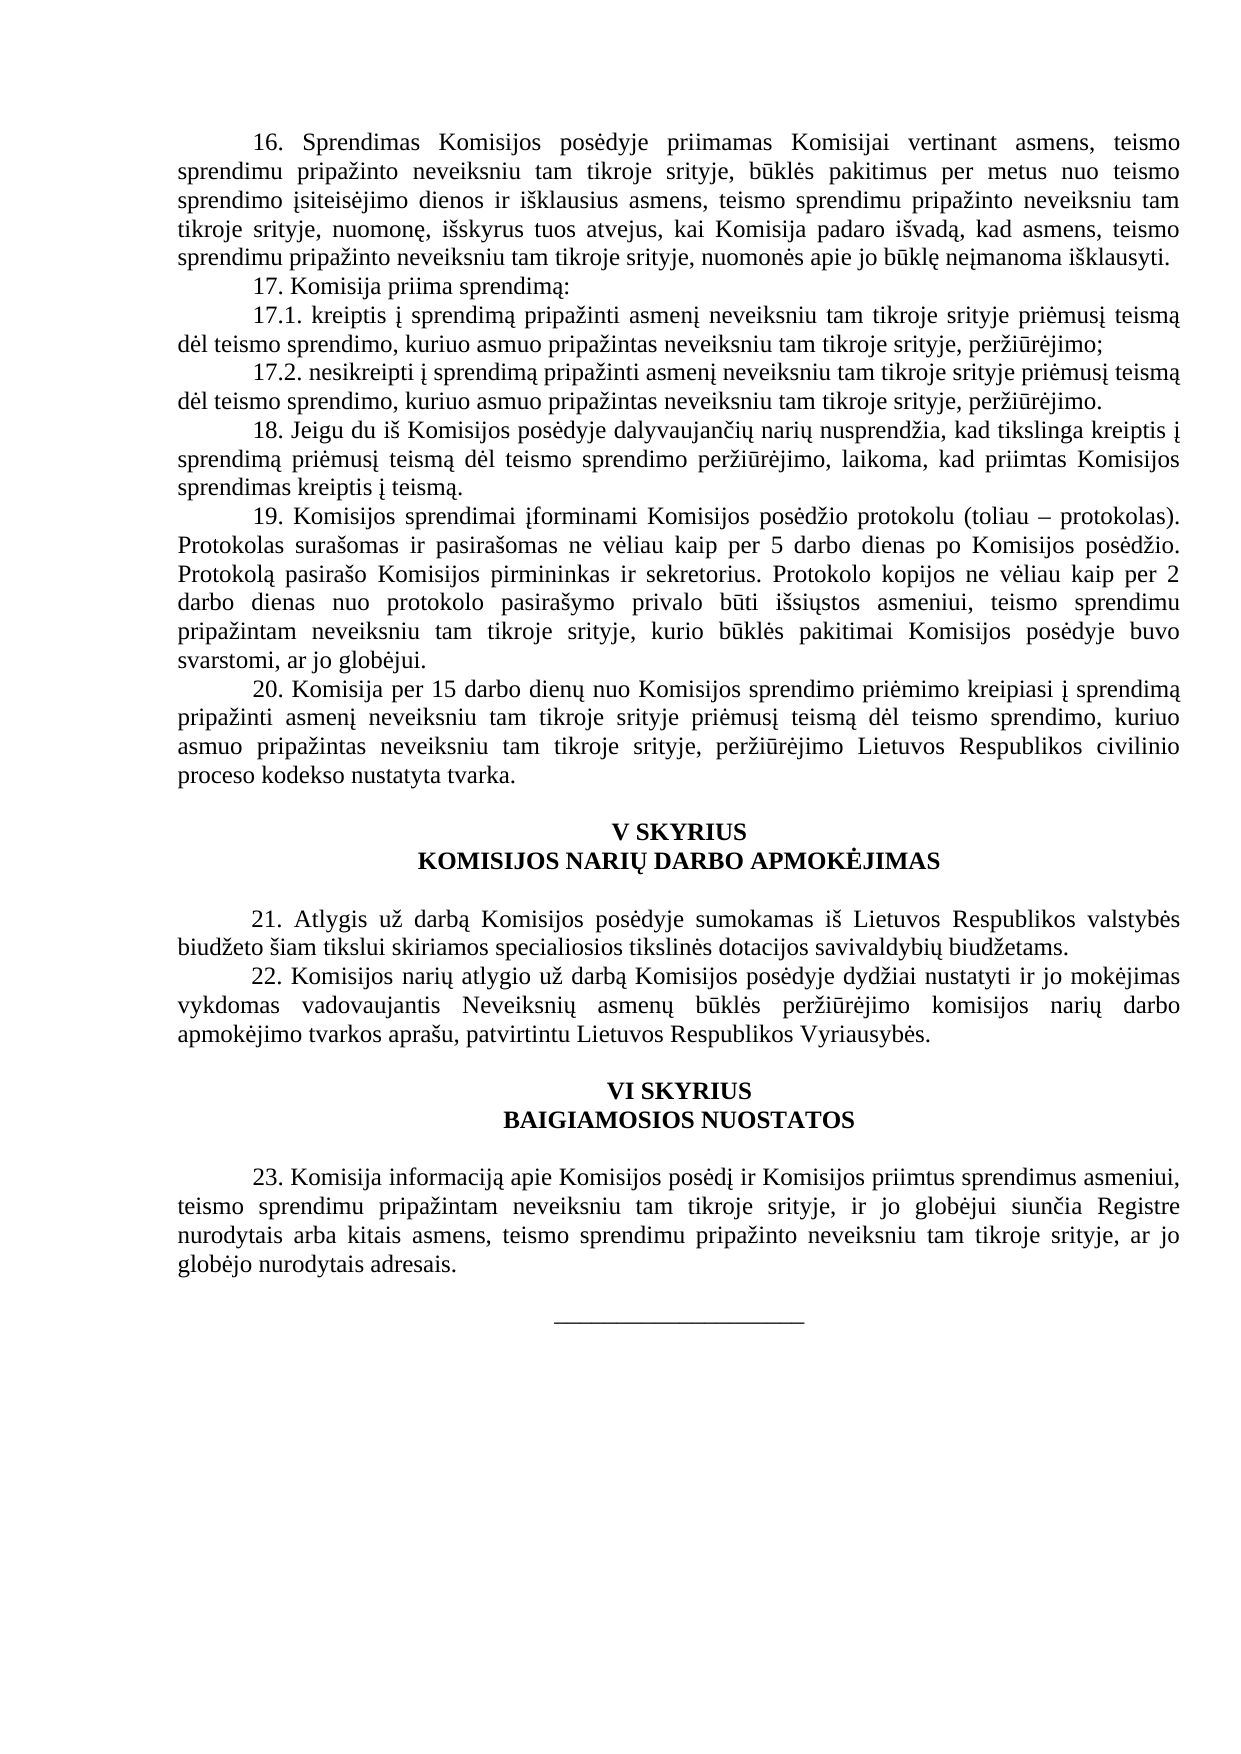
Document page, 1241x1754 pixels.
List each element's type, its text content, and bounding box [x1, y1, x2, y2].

text 17.2. nesikreipti į sprendimą pripažinti asmenį neveiksniu tam tikroje srityje priėmusį teismą dėl teismo sprendimo, kuriuo asmuo pripažintas neveiksniu tam tikroje srityje, peržiūrėjimo. [177, 357, 1181, 415]
text KOMISIJOS NARIŲ DARBO APMOKĖJIMAS [177, 846, 1181, 875]
text 17. Komisija priima sprendimą: [177, 271, 1181, 300]
text 16. Sprendimas Komisijos posėdyje priimamas Komisijai vertinant asmens, teismo sprendimu pripažinto neveiksniu tam tikroje srityje, būklės pakitimus per metus nuo teismo sprendimo įsiteisėjimo dienos ir išklausius asmens, teismo sprendimu pripažinto neveiksniu tam tikroje srityje, nuomonę, išskyrus tuos atvejus, kai Komisija padaro išvadą, kad asmens, teismo sprendimu pripažinto neveiksniu tam tikroje srityje, nuomonės apie jo būklę neįmanoma išklausyti. [177, 127, 1181, 271]
text VI SKYRIUS [177, 1076, 1181, 1105]
text 21. Atlygis už darbą Komisijos posėdyje sumokamas iš Lietuvos Respublikos valstybės biudžeto šiam tikslui skiriamos specialiosios tikslinės dotacijos savivaldybių biudžetams. [177, 904, 1181, 961]
text 19. Komisijos sprendimai įforminami Komisijos posėdžio protokolu (toliau – protokolas). Protokolas surašomas ir pasirašomas ne vėliau kaip per 5 darbo dienas po Komisijos posėdžio. Protokolą pasirašo Komisijos pirmininkas ir sekretorius. Protokolo kopijos ne vėliau kaip per 2 darbo dienas nuo protokolo pasirašymo privalo būti išsiųstos asmeniui, teismo sprendimu pripažintam neveiksniu tam tikroje srityje, kurio būklės pakitimai Komisijos posėdyje buvo svarstomi, ar jo globėjui. [177, 501, 1181, 674]
text 18. Jeigu du iš Komisijos posėdyje dalyvaujančių narių nusprendžia, kad tikslinga kreiptis į sprendimą priėmusį teismą dėl teismo sprendimo peržiūrėjimo, laikoma, kad priimtas Komisijos sprendimas kreiptis į teismą. [177, 415, 1181, 501]
text 23. Komisija informaciją apie Komisijos posėdį ir Komisijos priimtus sprendimus asmeniui, teismo sprendimu pripažintam neveiksniu tam tikroje srityje, ir jo globėjui siunčia Registre nurodytais arba kitais asmens, teismo sprendimu pripažinto neveiksniu tam tikroje srityje, ar jo globėjo nurodytais adresais. [177, 1162, 1181, 1277]
text 17.1. kreiptis į sprendimą pripažinti asmenį neveiksniu tam tikroje srityje priėmusį teismą dėl teismo sprendimo, kuriuo asmuo pripažintas neveiksniu tam tikroje srityje, peržiūrėjimo; [177, 300, 1181, 357]
text V SKYRIUS [177, 817, 1181, 846]
text 22. Komisijos narių atlygio už darbą Komisijos posėdyje dydžiai nustatyti ir jo mokėjimas vykdomas vadovaujantis Neveiksnių asmenų būklės peržiūrėjimo komisijos narių darbo apmokėjimo tvarkos aprašu, patvirtintu Lietuvos Respublikos Vyriausybės. [177, 961, 1181, 1047]
text –––––––––––––––––––– [177, 1306, 1181, 1335]
text BAIGIAMOSIOS NUOSTATOS [177, 1105, 1181, 1134]
text 20. Komisija per 15 darbo dienų nuo Komisijos sprendimo priėmimo kreipiasi į sprendimą pripažinti asmenį neveiksniu tam tikroje srityje priėmusį teismą dėl teismo sprendimo, kuriuo asmuo pripažintas neveiksniu tam tikroje srityje, peržiūrėjimo Lietuvos Respublikos civilinio proceso kodekso nustatyta tvarka. [177, 674, 1181, 789]
